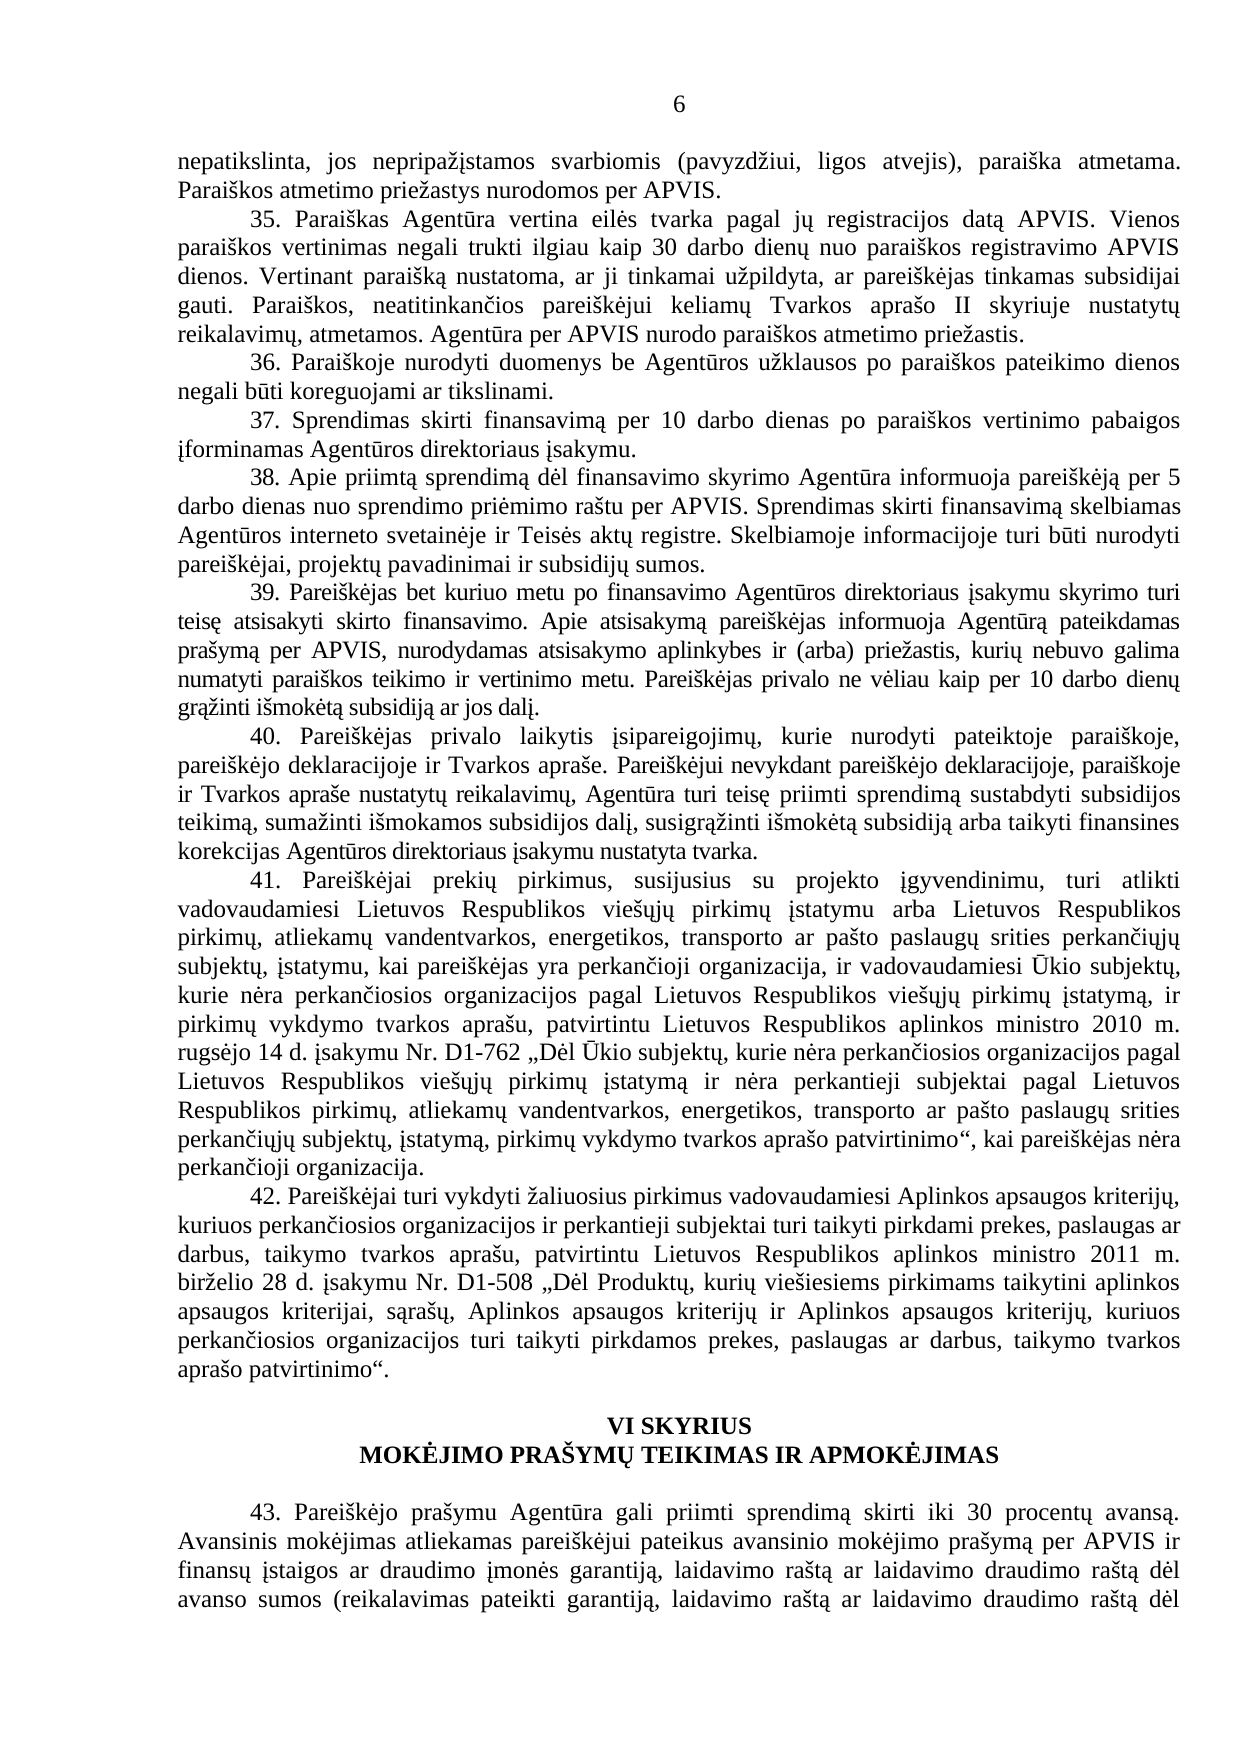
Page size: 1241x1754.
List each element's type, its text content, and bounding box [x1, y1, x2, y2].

text 42. Pareiškėjai turi vykdyti žaliuosius pirkimus vadovaudamiesi Aplinkos apsaugos kriterijų, kuriuos perkančiosios organizacijos ir perkantieji subjektai turi taikyti pirkdami prekes, paslaugas ar darbus, taikymo tvarkos aprašu, patvirtintu Lietuvos Respublikos aplinkos ministro 2011 m. birželio 28 d. įsakymu Nr. D1-508 „Dėl Produktų, kurių viešiesiems pirkimams taikytini aplinkos apsaugos kriterijai, sąrašų, Aplinkos apsaugos kriterijų ir Aplinkos apsaugos kriterijų, kuriuos perkančiosios organizacijos turi taikyti pirkdamos prekes, paslaugas ar darbus, taikymo tvarkos aprašo patvirtinimo“. [177, 1181, 1181, 1382]
text 40. Pareiškėjas privalo laikytis įsipareigojimų, kurie nurodyti pateiktoje paraiškoje, pareiškėjo deklaracijoje ir Tvarkos apraše. Pareiškėjui nevykdant pareiškėjo deklaracijoje, paraiškoje ir Tvarkos apraše nustatytų reikalavimų, Agentūra turi teisę priimti sprendimą sustabdyti subsidijos teikimą, sumažinti išmokamos subsidijos dalį, susigrąžinti išmokėtą subsidiją arba taikyti finansines korekcijas Agentūros direktoriaus įsakymu nustatyta tvarka. [177, 721, 1181, 865]
text nepatikslinta, jos nepripažįstamos svarbiomis (pavyzdžiui, ligos atvejis), paraiška atmetama. Paraiškos atmetimo priežastys nurodomos per APVIS. [177, 146, 1181, 204]
text VI SKYRIUS [177, 1411, 1181, 1440]
text 35. Paraiškas Agentūra vertina eilės tvarka pagal jų registracijos datą APVIS. Vienos paraiškos vertinimas negali trukti ilgiau kaip 30 darbo dienų nuo paraiškos registravimo APVIS dienos. Vertinant paraišką nustatoma, ar ji tinkamai užpildyta, ar pareiškėjas tinkamas subsidijai gauti. Paraiškos, neatitinkančios pareiškėjui keliamų Tvarkos aprašo II skyriuje nustatytų reikalavimų, atmetamos. Agentūra per APVIS nurodo paraiškos atmetimo priežastis. [177, 204, 1181, 347]
text 37. Sprendimas skirti finansavimą per 10 darbo dienas po paraiškos vertinimo pabaigos įforminamas Agentūros direktoriaus įsakymu. [177, 405, 1181, 462]
text 43. Pareiškėjo prašymu Agentūra gali priimti sprendimą skirti iki 30 procentų avansą. Avansinis mokėjimas atliekamas pareiškėjui pateikus avansinio mokėjimo prašymą per APVIS ir finansų įstaigos ar draudimo įmonės garantiją, laidavimo raštą ar laidavimo draudimo raštą dėl avanso sumos (reikalavimas pateikti garantiją, laidavimo raštą ar laidavimo draudimo raštą dėl [177, 1497, 1181, 1612]
text 41. Pareiškėjai prekių pirkimus, susijusius su projekto įgyvendinimu, turi atlikti vadovaudamiesi Lietuvos Respublikos viešųjų pirkimų įstatymu arba Lietuvos Respublikos pirkimų, atliekamų vandentvarkos, energetikos, transporto ar pašto paslaugų srities perkančiųjų subjektų, įstatymu, kai pareiškėjas yra perkančioji organizacija, ir vadovaudamiesi Ūkio subjektų, kurie nėra perkančiosios organizacijos pagal Lietuvos Respublikos viešųjų pirkimų įstatymą, ir pirkimų vykdymo tvarkos aprašu, patvirtintu Lietuvos Respublikos aplinkos ministro 2010 m. rugsėjo 14 d. įsakymu Nr. D1-762 „Dėl Ūkio subjektų, kurie nėra perkančiosios organizacijos pagal Lietuvos Respublikos viešųjų pirkimų įstatymą ir nėra perkantieji subjektai pagal Lietuvos Respublikos pirkimų, atliekamų vandentvarkos, energetikos, transporto ar pašto paslaugų srities perkančiųjų subjektų, įstatymą, pirkimų vykdymo tvarkos aprašo patvirtinimo“, kai pareiškėjas nėra perkančioji organizacija. [177, 865, 1181, 1181]
text 36. Paraiškoje nurodyti duomenys be Agentūros užklausos po paraiškos pateikimo dienos negali būti koreguojami ar tikslinami. [177, 347, 1181, 405]
text 38. Apie priimtą sprendimą dėl finansavimo skyrimo Agentūra informuoja pareiškėją per 5 darbo dienas nuo sprendimo priėmimo raštu per APVIS. Sprendimas skirti finansavimą skelbiamas Agentūros interneto svetainėje ir Teisės aktų registre. Skelbiamoje informacijoje turi būti nurodyti pareiškėjai, projektų pavadinimai ir subsidijų sumos. [177, 462, 1181, 577]
text MOKĖJIMO PRAŠYMŲ TEIKIMAS IR APMOKĖJIMAS [177, 1440, 1181, 1469]
text 39. Pareiškėjas bet kuriuo metu po finansavimo Agentūros direktoriaus įsakymu skyrimo turi teisę atsisakyti skirto finansavimo. Apie atsisakymą pareiškėjas informuoja Agentūrą pateikdamas prašymą per APVIS, nurodydamas atsisakymo aplinkybes ir (arba) priežastis, kurių nebuvo galima numatyti paraiškos teikimo ir vertinimo metu. Pareiškėjas privalo ne vėliau kaip per 10 darbo dienų grąžinti išmokėtą subsidiją ar jos dalį. [177, 577, 1181, 721]
